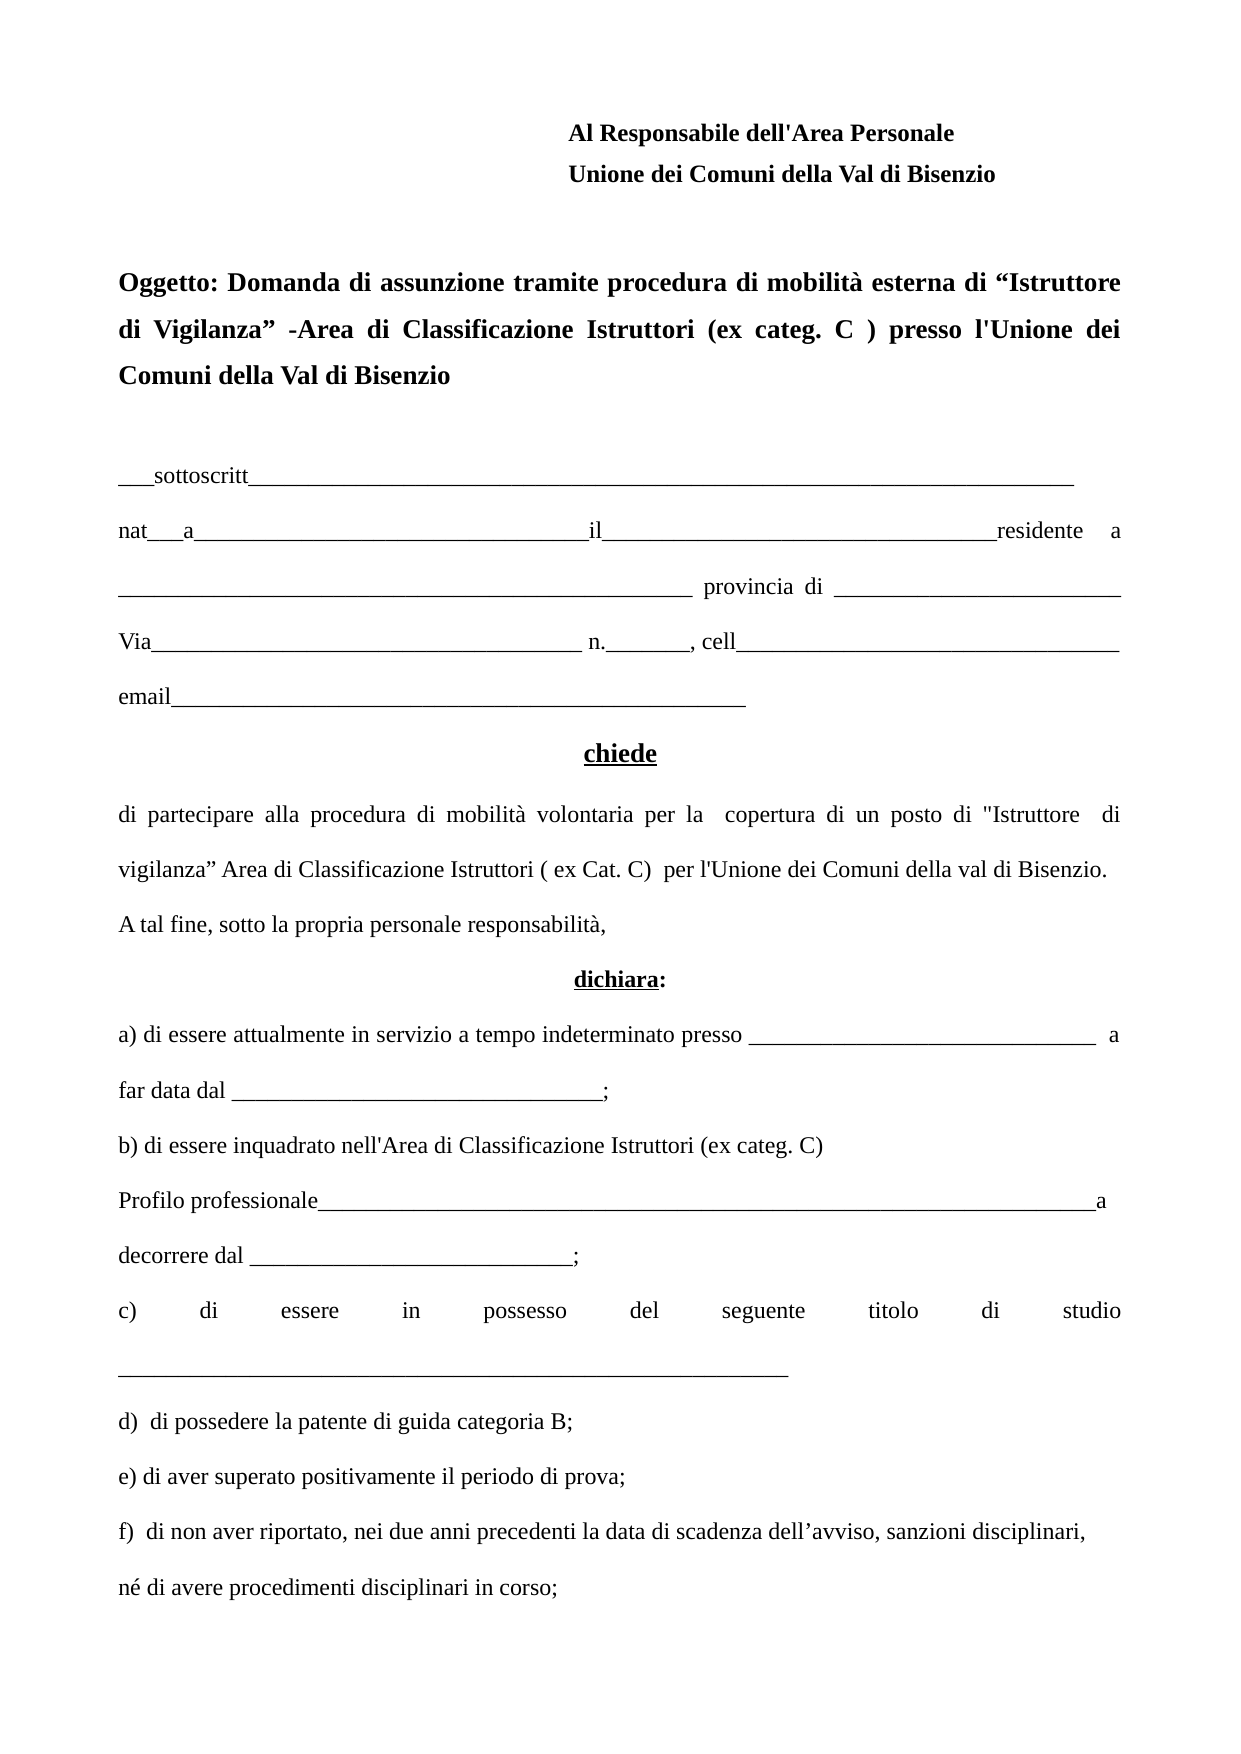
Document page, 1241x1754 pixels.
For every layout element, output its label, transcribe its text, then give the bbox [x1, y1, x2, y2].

text Al Responsabile dell'Area Personale [118, 118, 1122, 147]
text a) di essere attualmente in servizio a tempo indeterminato presso _____________________________ a far data dal _______________________________; [118, 1021, 1122, 1103]
text email________________________________________________ [118, 682, 1122, 710]
text d) di possedere la patente di guida categoria B; [118, 1407, 1122, 1434]
text f) di non aver riportato, nei due anni precedenti la data di scadenza dell’avviso, sanzioni disciplinari, [118, 1517, 1122, 1545]
text Unione dei Comuni della Val di Bisenzio [118, 159, 1122, 187]
text Oggetto: Domanda di assunzione tramite procedura di mobilità esterna di “Istruttore di Vigilanza” -Area di Classificazione Istruttori (ex categ. C ) presso l'Unione dei Comuni della Val di Bisenzio [118, 266, 1122, 391]
text chiede [118, 737, 1122, 768]
text né di avere procedimenti disciplinari in corso; [118, 1573, 1122, 1600]
text dichiara: [118, 965, 1122, 993]
text ___sottoscritt_____________________________________________________________________ nat___a_________________________________il_________________________________residente a ________________________________________________ provincia di ________________________ Via____________________________________ n._______, cell________________________________ [118, 461, 1122, 654]
text c) di essere in possesso del seguente titolo di studio ________________________________________________________ [118, 1297, 1122, 1379]
text di partecipare alla procedura di mobilità volontaria per la copertura di un posto di "Istruttore di vigilanza” Area di Classificazione Istruttori ( ex Cat. C) per l'Unione dei Comuni della val di Bisenzio. [118, 800, 1122, 882]
text e) di aver superato positivamente il periodo di prova; [118, 1462, 1122, 1490]
text decorrere dal ___________________________; [118, 1241, 1122, 1269]
text A tal fine, sotto la propria personale responsabilità, [118, 910, 1122, 938]
text b) di essere inquadrato nell'Area di Classificazione Istruttori (ex categ. C) [118, 1131, 1122, 1158]
text Profilo professionale_________________________________________________________________a [118, 1186, 1122, 1214]
